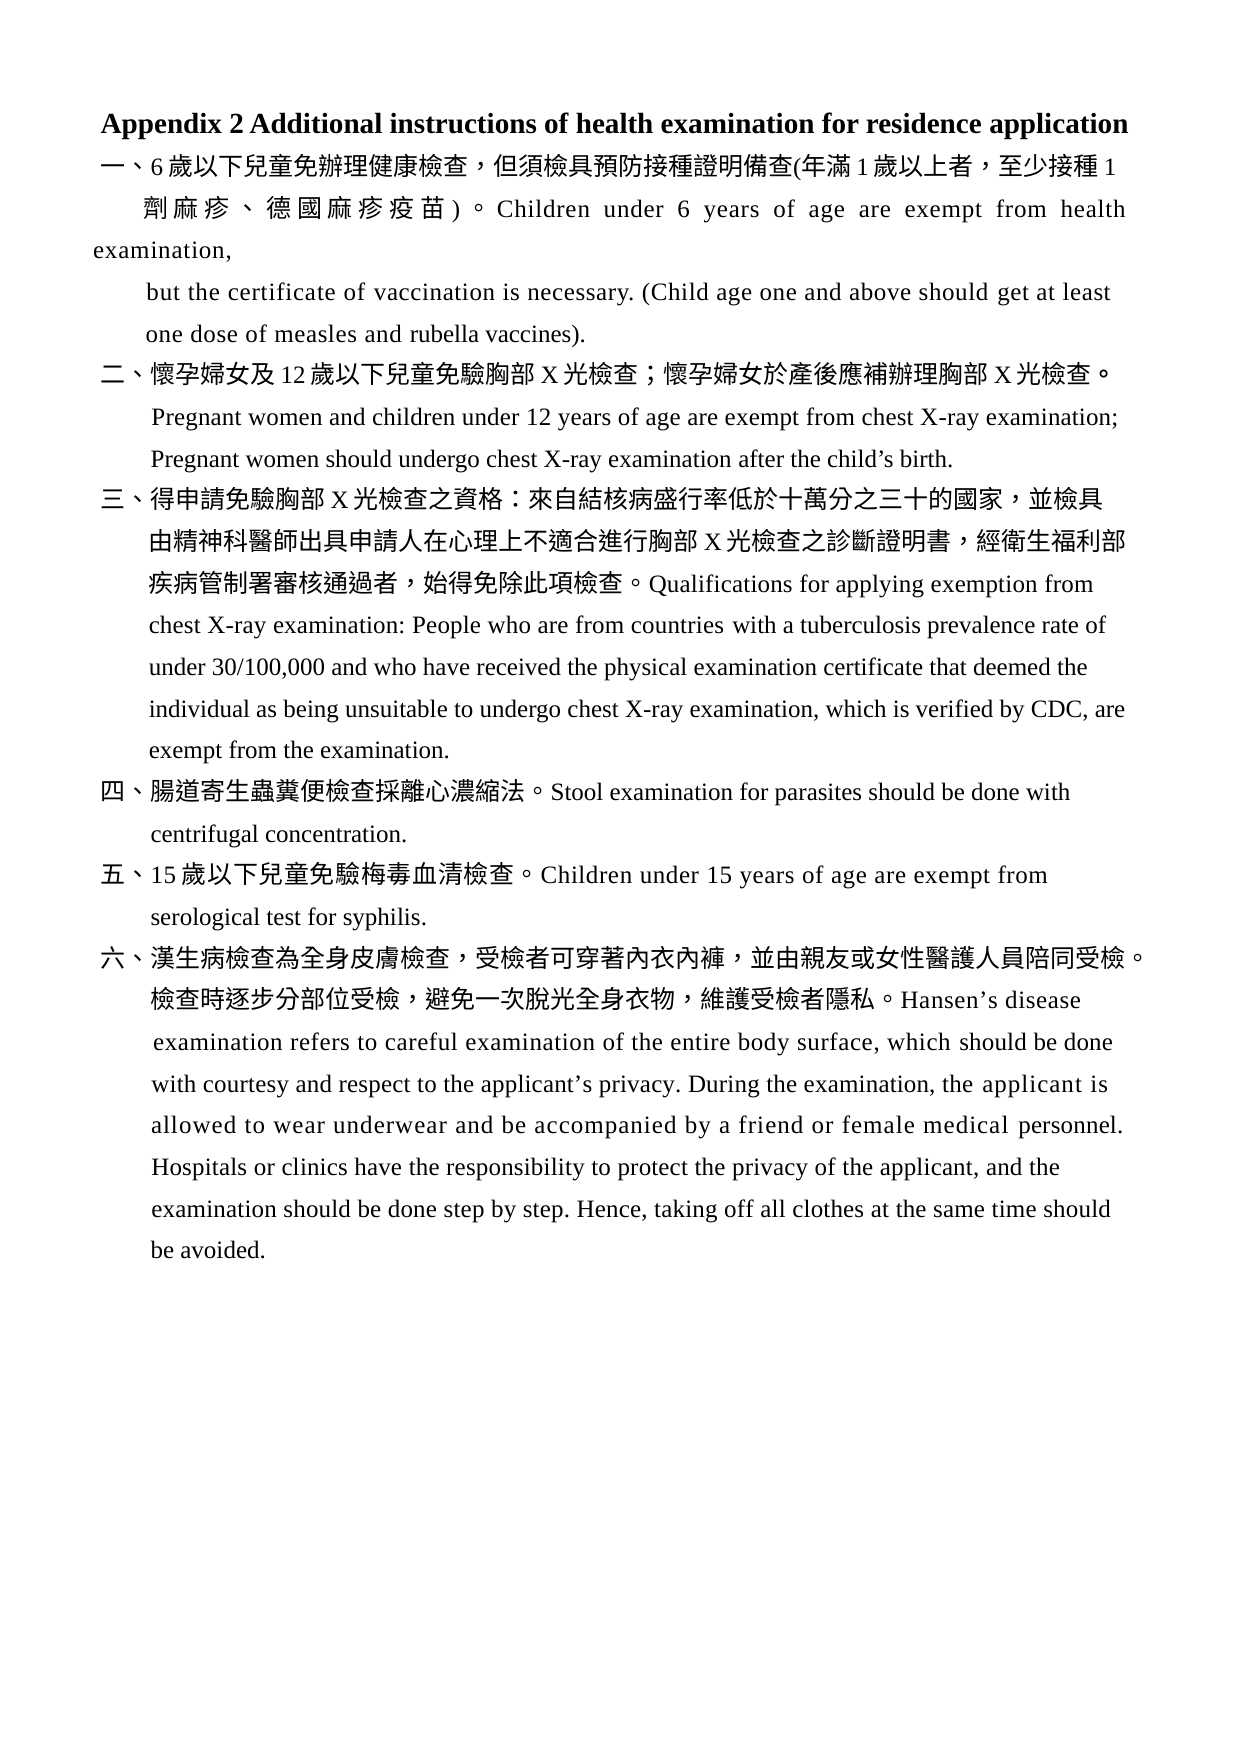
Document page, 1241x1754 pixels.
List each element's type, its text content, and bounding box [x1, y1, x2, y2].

text 四、腸道寄生蟲糞便檢查採離心濃縮法。Stool examination for parasites should be done with [100, 767, 1127, 809]
text with courtesy and respect to the applicant’s privacy. During the examination, the applicant is [100, 1059, 1127, 1100]
text 三、得申請免驗胸部X光檢查之資格：來自結核病盛行率低於十萬分之三十的國家，並檢具由精神科醫師出具申請人在心理上不適合進行胸部X光檢查之診斷證明書，經衛生福利部疾病管制署審核通過者，始得免除此項檢查。Qualifications for applying exemption from chest X-ray examination: People who are from countries with a tuberculosis prevalence rate of under 30/100,000 and who have received the physical examination certificate that deemed the individual as being unsuitable to undergo chest X-ray examination, which is verified by CDC, are exempt from the examination. [100, 475, 1127, 767]
text be avoided. [100, 1225, 1127, 1267]
text 五、15歲以下兒童免驗梅毒血清檢查。Children under 15 years of age are exempt from [100, 850, 1127, 892]
text but the certificate of vaccination is necessary. (Child age one and above should get at least [93, 267, 1127, 309]
text allowed to wear underwear and be accompanied by a friend or female medical personnel. [97, 1100, 1127, 1142]
text 六、漢生病檢查為全身皮膚檢查，受檢者可穿著內衣內褲，並由親友或女性醫護人員陪同受檢。 [100, 934, 1127, 975]
text 劑麻疹、德國麻疹疫苗)。Children under 6 years of age are exempt from health examination, [93, 184, 1127, 267]
text Hospitals or clinics have the responsibility to protect the privacy of the applicant, and the [100, 1142, 1127, 1184]
text 一、6歲以下兒童免辦理健康檢查，但須檢具預防接種證明備查(年滿1歲以上者，至少接種1 [100, 142, 1127, 184]
text serological test for syphilis. [100, 892, 1127, 934]
text centrifugal concentration. [100, 809, 1127, 850]
text Pregnant women and children under 12 years of age are exempt from chest X-ray examination; [100, 392, 1127, 434]
text Appendix 2 Additional instructions of health examination for residence application [100, 100, 1140, 142]
text 二、懷孕婦女及12歲以下兒童免驗胸部X光檢查；懷孕婦女於產後應補辦理胸部X光檢查。 [100, 350, 1127, 392]
text Pregnant women should undergo chest X-ray examination after the child’s birth. [100, 434, 1127, 475]
text examination refers to careful examination of the entire body surface, which should be done [100, 1017, 1127, 1059]
text 檢查時逐步分部位受檢，避免一次脫光全身衣物，維護受檢者隱私。Hansen’s disease [100, 975, 1127, 1017]
text examination should be done step by step. Hence, taking off all clothes at the same time should [100, 1184, 1127, 1225]
text one dose of measles and rubella vaccines). [93, 309, 1127, 350]
